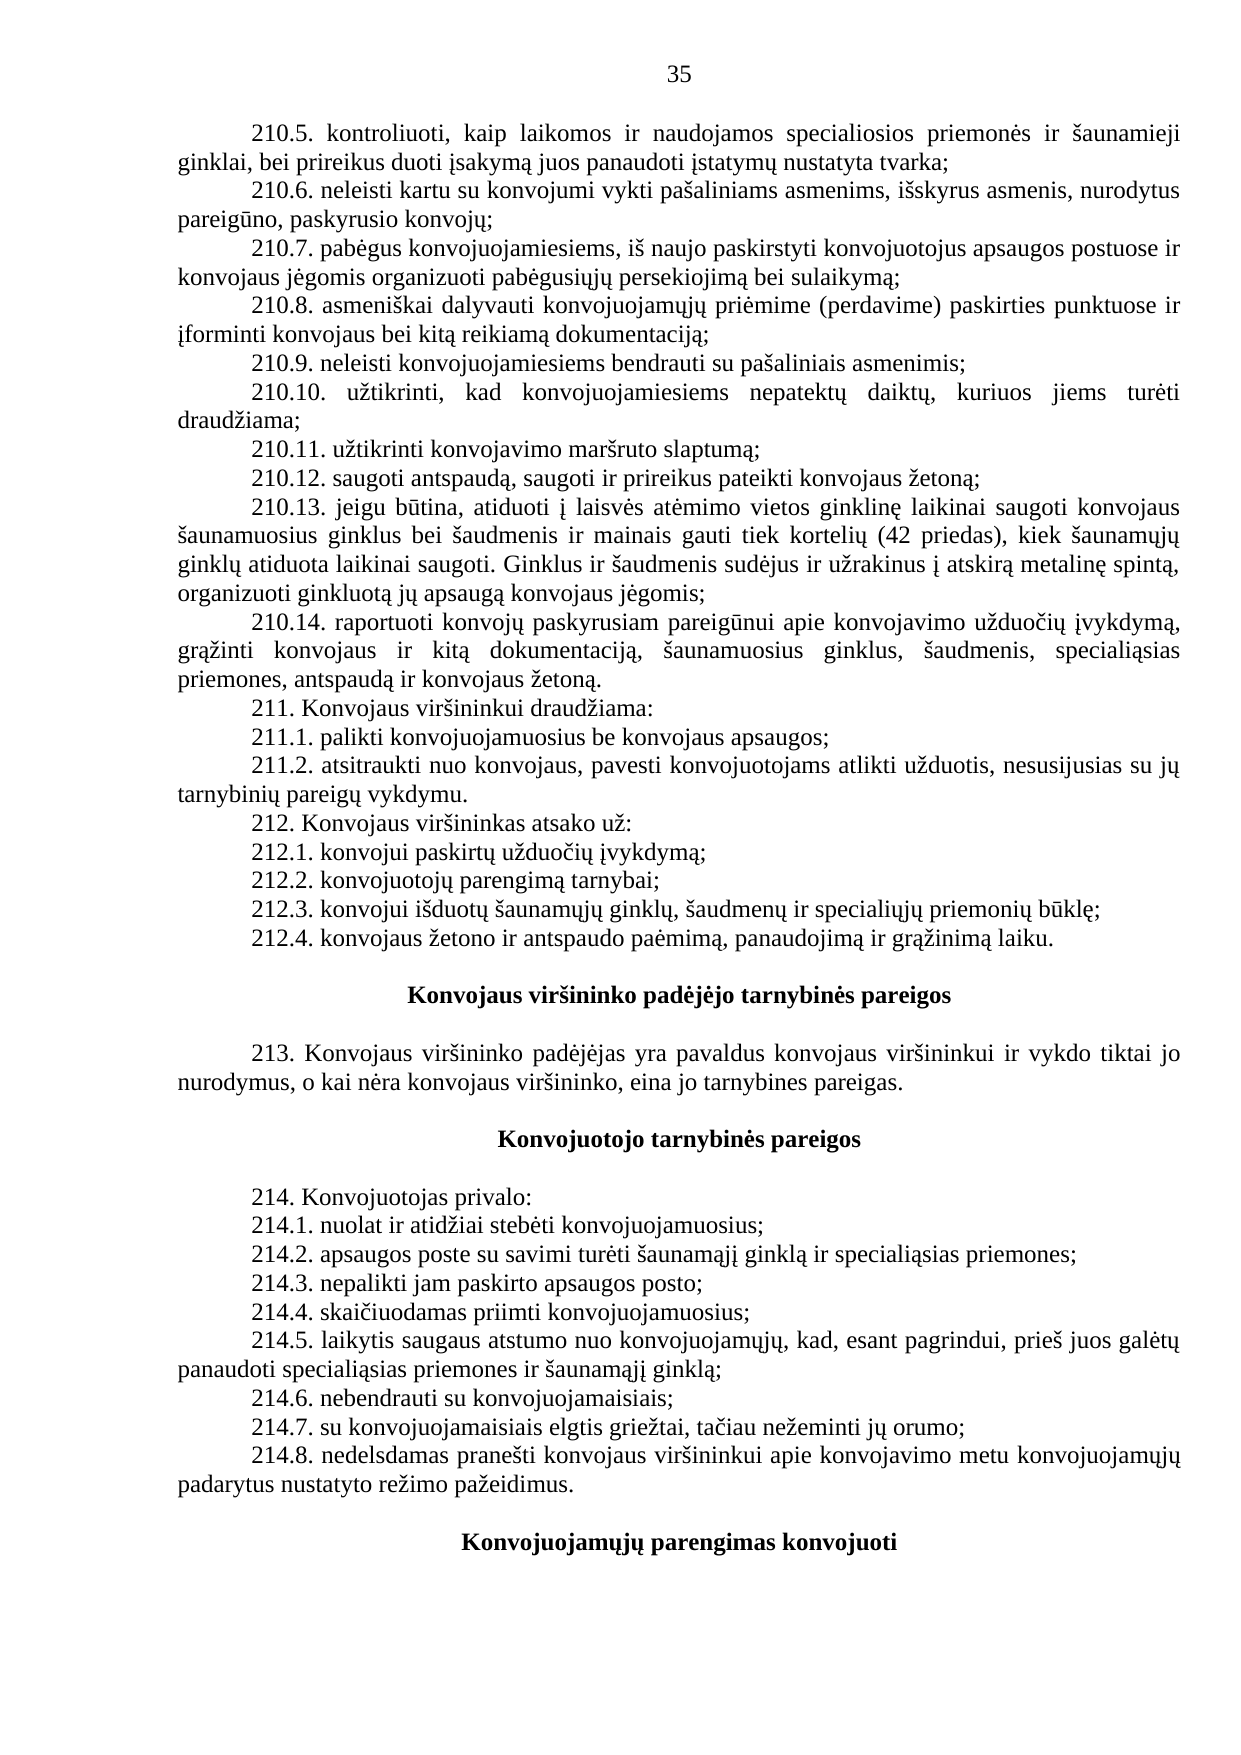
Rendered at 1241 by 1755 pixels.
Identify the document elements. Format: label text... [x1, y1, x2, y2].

text 210.6. neleisti kartu su konvojumi vykti pašaliniams asmenims, išskyrus asmenis, nurodytus pareigūno, paskyrusio konvojų; [177, 176, 1181, 233]
text 214.2. apsaugos poste su savimi turėti šaunamąjį ginklą ir specialiąsias priemones; [177, 1239, 1181, 1268]
text 214.3. nepalikti jam paskirto apsaugos posto; [177, 1268, 1181, 1297]
text 210.11. užtikrinti konvojavimo maršruto slaptumą; [177, 434, 1181, 463]
text 210.9. neleisti konvojuojamiesiems bendrauti su pašaliniais asmenimis; [177, 348, 1181, 377]
text 211.2. atsitraukti nuo konvojaus, pavesti konvojuotojams atlikti užduotis, nesusijusias su jų tarnybinių pareigų vykdymu. [177, 751, 1181, 808]
text Konvojuotojo tarnybinės pareigos [177, 1124, 1181, 1153]
text Konvojuojamųjų parengimas konvojuoti [177, 1527, 1181, 1556]
text 211.1. palikti konvojuojamuosius be konvojaus apsaugos; [177, 722, 1181, 751]
text 212.2. konvojuotojų parengimą tarnybai; [177, 866, 1181, 894]
text 214.8. nedelsdamas pranešti konvojaus viršininkui apie konvojavimo metu konvojuojamųjų padarytus nustatyto režimo pažeidimus. [177, 1441, 1181, 1498]
text 212.1. konvojui paskirtų užduočių įvykdymą; [177, 837, 1181, 866]
text 214.5. laikytis saugaus atstumo nuo konvojuojamųjų, kad, esant pagrindui, prieš juos galėtų panaudoti specialiąsias priemones ir šaunamąjį ginklą; [177, 1326, 1181, 1383]
text 214.4. skaičiuodamas priimti konvojuojamuosius; [177, 1297, 1181, 1326]
text Konvojaus viršininko padėjėjo tarnybinės pareigos [177, 981, 1181, 1009]
text 214.1. nuolat ir atidžiai stebėti konvojuojamuosius; [177, 1211, 1181, 1239]
text 212.4. konvojaus žetono ir antspaudo paėmimą, panaudojimą ir grąžinimą laiku. [177, 923, 1181, 952]
text 213. Konvojaus viršininko padėjėjas yra pavaldus konvojaus viršininkui ir vykdo tiktai jo nurodymus, o kai nėra konvojaus viršininko, eina jo tarnybines pareigas. [177, 1038, 1181, 1096]
text 214.6. nebendrauti su konvojuojamaisiais; [177, 1383, 1181, 1412]
text 211. Konvojaus viršininkui draudžiama: [177, 693, 1181, 722]
text 210.12. saugoti antspaudą, saugoti ir prireikus pateikti konvojaus žetoną; [177, 463, 1181, 492]
text 210.14. raportuoti konvojų paskyrusiam pareigūnui apie konvojavimo užduočių įvykdymą, grąžinti konvojaus ir kitą dokumentaciją, šaunamuosius ginklus, šaudmenis, specialiąsias priemones, antspaudą ir konvojaus žetoną. [177, 607, 1181, 693]
text 210.7. pabėgus konvojuojamiesiems, iš naujo paskirstyti konvojuotojus apsaugos postuose ir konvojaus jėgomis organizuoti pabėgusiųjų persekiojimą bei sulaikymą; [177, 233, 1181, 291]
text 210.13. jeigu būtina, atiduoti į laisvės atėmimo vietos ginklinę laikinai saugoti konvojaus šaunamuosius ginklus bei šaudmenis ir mainais gauti tiek kortelių (42 priedas), kiek šaunamųjų ginklų atiduota laikinai saugoti. Ginklus ir šaudmenis sudėjus ir užrakinus į atskirą metalinę spintą, organizuoti ginkluotą jų apsaugą konvojaus jėgomis; [177, 492, 1181, 607]
text 214.7. su konvojuojamaisiais elgtis griežtai, tačiau nežeminti jų orumo; [177, 1412, 1181, 1441]
text 210.8. asmeniškai dalyvauti konvojuojamųjų priėmime (perdavime) paskirties punktuose ir įforminti konvojaus bei kitą reikiamą dokumentaciją; [177, 291, 1181, 348]
text 212. Konvojaus viršininkas atsako už: [177, 808, 1181, 837]
text 210.5. kontroliuoti, kaip laikomos ir naudojamos specialiosios priemonės ir šaunamieji ginklai, bei prireikus duoti įsakymą juos panaudoti įstatymų nustatyta tvarka; [177, 118, 1181, 176]
text 210.10. užtikrinti, kad konvojuojamiesiems nepatektų daiktų, kuriuos jiems turėti draudžiama; [177, 377, 1181, 434]
text 214. Konvojuotojas privalo: [177, 1182, 1181, 1211]
text 212.3. konvojui išduotų šaunamųjų ginklų, šaudmenų ir specialiųjų priemonių būklę; [177, 894, 1181, 923]
